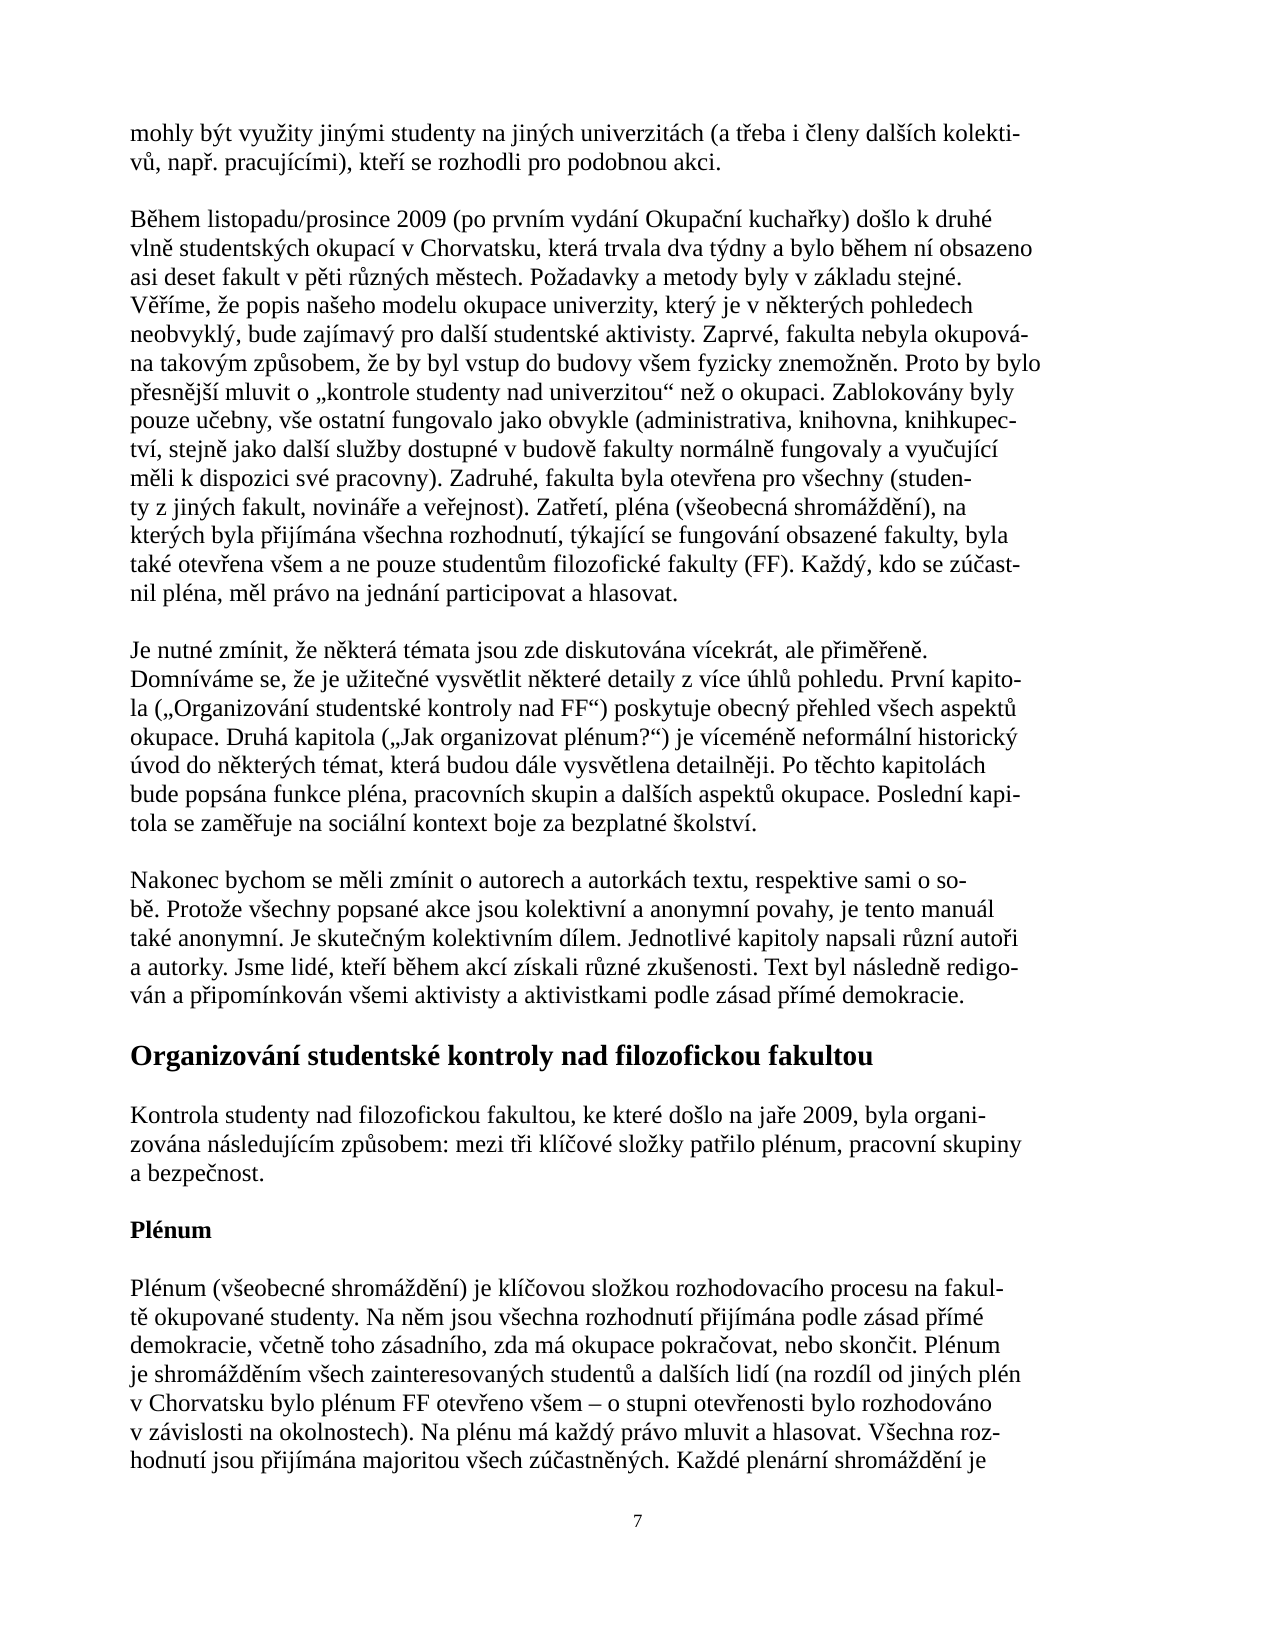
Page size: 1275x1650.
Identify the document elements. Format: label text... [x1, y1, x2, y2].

text pouze učebny, vše ostatní fungovalo jako obvykle (administrativa, knihovna, knihkupec- [124, 406, 1157, 434]
text úvod do některých témat, která budou dále vysvětlena detailněji. Po těchto kapitolách [124, 751, 1157, 779]
text Během listopadu/prosince 2009 (po prvním vydání Okupační kuchařky) došlo k druhé [124, 204, 1157, 233]
text mohly být využity jinými studenty na jiných univerzitách (a třeba i členy dalších kolekti- [124, 118, 1157, 147]
text Věříme, že popis našeho modelu okupace univerzity, který je v některých pohledech [124, 291, 1157, 319]
text je shromážděním všech zainteresovaných studentů a dalších lidí (na rozdíl od jiných plén [124, 1359, 1157, 1388]
text Plénum (všeobecné shromáždění) je klíčovou složkou rozhodovacího procesu na fakul- [124, 1273, 1157, 1302]
text bude popsána funkce pléna, pracovních skupin a dalších aspektů okupace. Poslední kapi- [124, 779, 1157, 808]
text neobvyklý, bude zajímavý pro další studentské aktivisty. Zaprvé, fakulta nebyla okupová- [124, 319, 1157, 348]
text vů, např. pracujícími), kteří se rozhodli pro podobnou akci. [124, 147, 1157, 176]
text Domníváme se, že je užitečné vysvětlit některé detaily z více úhlů pohledu. První kapito- [124, 664, 1157, 693]
text také otevřena všem a ne pouze studentům filozofické fakulty (FF). Každý, kdo se zúčast- [124, 549, 1157, 578]
text hodnutí jsou přijímána majoritou všech zúčastněných. Každé plenární shromáždění je [124, 1445, 1157, 1474]
text Organizování studentské kontroly nad filozofickou fakultou [124, 1038, 1157, 1072]
text a bezpečnost. [124, 1158, 1157, 1187]
text přesnější mluvit o „kontrole studenty nad univerzitou“ než o okupaci. Zablokovány byly [124, 377, 1157, 406]
text tola se zaměřuje na sociální kontext boje za bezplatné školství. [124, 808, 1157, 837]
text bě. Protože všechny popsané akce jsou kolektivní a anonymní povahy, je tento manuál [124, 894, 1157, 923]
text na takovým způsobem, že by byl vstup do budovy všem fyzicky znemožněn. Proto by bylo [124, 348, 1157, 377]
text Je nutné zmínit, že některá témata jsou zde diskutována vícekrát, ale přiměřeně. [124, 636, 1157, 664]
text Kontrola studenty nad filozofickou fakultou, ke které došlo na jaře 2009, byla organi- [124, 1100, 1157, 1129]
text v Chorvatsku bylo plénum FF otevřeno všem – o stupni otevřenosti bylo rozhodováno [124, 1388, 1157, 1417]
text tví, stejně jako další služby dostupné v budově fakulty normálně fungovaly a vyučující [124, 434, 1157, 463]
text měli k dispozici své pracovny). Zadruhé, fakulta byla otevřena pro všechny (studen- [124, 463, 1157, 492]
text zována následujícím způsobem: mezi tři klíčové složky patřilo plénum, pracovní skupiny [124, 1129, 1157, 1158]
text demokracie, včetně toho zásadního, zda má okupace pokračovat, nebo skončit. Plénum [124, 1330, 1157, 1359]
text ty z jiných fakult, novináře a veřejnost). Zatřetí, pléna (všeobecná shromáždění), na [124, 492, 1157, 521]
text okupace. Druhá kapitola („Jak organizovat plénum?“) je víceméně neformální historický [124, 722, 1157, 751]
text tě okupované studenty. Na něm jsou všechna rozhodnutí přijímána podle zásad přímé [124, 1302, 1157, 1330]
text Plénum [124, 1215, 1157, 1244]
text ván a připomínkován všemi aktivisty a aktivistkami podle zásad přímé demokracie. [124, 981, 1157, 1009]
text také anonymní. Je skutečným kolektivním dílem. Jednotlivé kapitoly napsali různí autoři [124, 923, 1157, 952]
text kterých byla přijímána všechna rozhodnutí, týkající se fungování obsazené fakulty, byla [124, 521, 1157, 549]
text a autorky. Jsme lidé, kteří během akcí získali různé zkušenosti. Text byl následně redigo- [124, 952, 1157, 981]
text la („Organizování studentské kontroly nad FF“) poskytuje obecný přehled všech aspektů [124, 693, 1157, 722]
text asi deset fakult v pěti různých městech. Požadavky a metody byly v základu stejné. [124, 262, 1157, 291]
text v závislosti na okolnostech). Na plénu má každý právo mluvit a hlasovat. Všechna roz- [124, 1417, 1157, 1445]
text vlně studentských okupací v Chorvatsku, která trvala dva týdny a bylo během ní obsazeno [124, 233, 1157, 262]
text Nakonec bychom se měli zmínit o autorech a autorkách textu, respektive sami o so- [124, 866, 1157, 894]
text nil pléna, měl právo na jednání participovat a hlasovat. [124, 578, 1157, 607]
